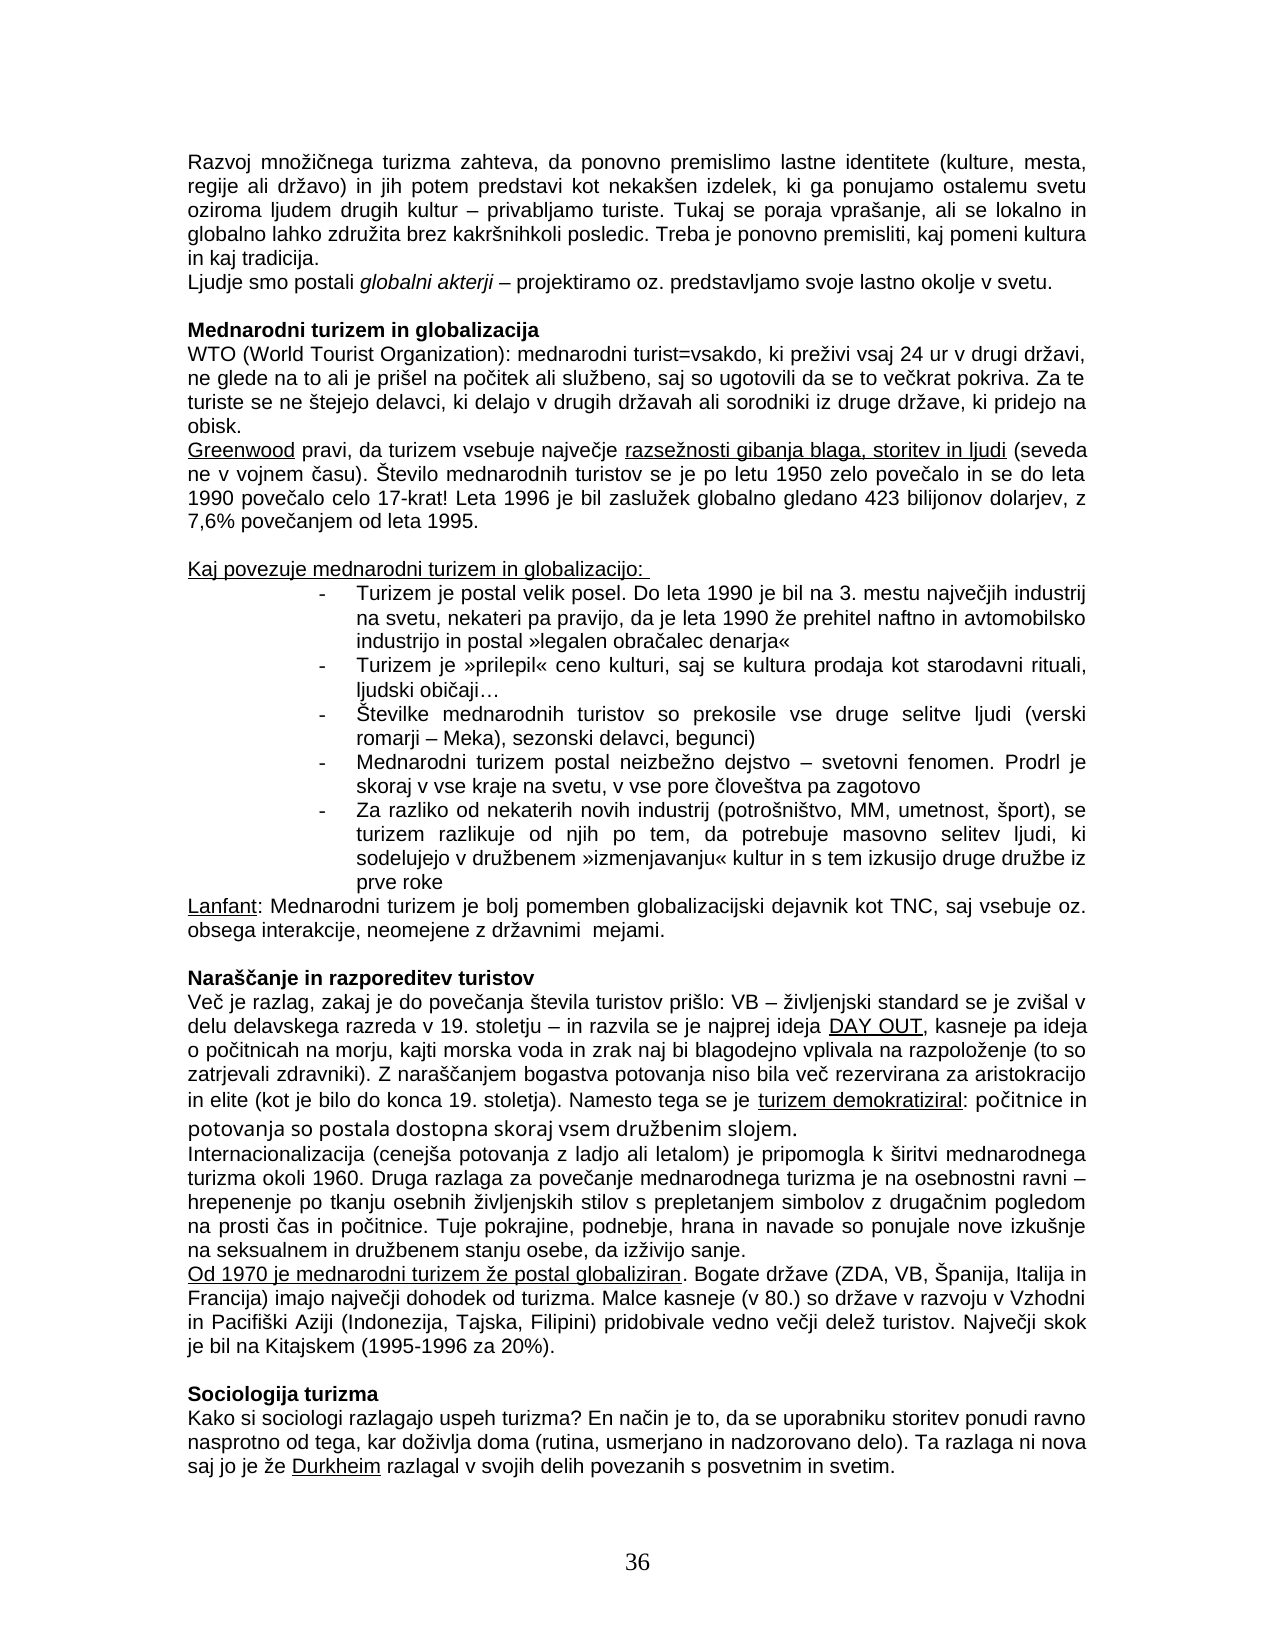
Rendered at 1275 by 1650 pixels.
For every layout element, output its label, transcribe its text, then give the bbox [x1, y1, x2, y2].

text Več je razlag, zakaj je do povečanja števila turistov prišlo: VB – življenjski standard se je zvišal v delu delavskega razreda v 19. stoletju – in razvila se je najprej ideja DAY OUT, kasneje pa ideja o počitnicah na morju, kajti morska voda in zrak naj bi blagodejno vplivala na razpoloženje (to so zatrjevali zdravniki). Z naraščanjem bogastva potovanja niso bila več rezervirana za aristokracijo in elite (kot je bilo do konca 19. stoletja). Namesto tega se je turizem demokratiziral: počitnice in potovanja so postala dostopna skoraj vsem družbenim slojem. [187, 989, 1087, 1142]
text WTO (World Tourist Organization): mednarodni turist=vsakdo, ki preživi vsaj 24 ur v drugi državi, ne glede na to ali je prišel na počitek ali službeno, saj so ugotovili da se to večkrat pokriva. Za te turiste se ne štejejo delavci, ki delajo v drugih državah ali sorodniki iz druge države, ki pridejo na obisk. [187, 342, 1087, 437]
text Sociologija turizma [187, 1382, 1087, 1406]
text Ljudje smo postali globalni akterji – projektiramo oz. predstavljamo svoje lastno okolje v svetu. [187, 270, 1087, 294]
text Razvoj množičnega turizma zahteva, da ponovno premislimo lastne identitete (kulture, mesta, regije ali državo) in jih potem predstavi kot nekakšen izdelek, ki ga ponujamo ostalemu svetu oziroma ljudem drugih kultur – privabljamo turiste. Tukaj se poraja vprašanje, ali se lokalno in globalno lahko združita brez kakršnihkoli posledic. Treba je ponovno premisliti, kaj pomeni kultura in kaj tradicija. [187, 150, 1087, 270]
list Turizem je postal velik posel. Do leta 1990 je bil na 3. mestu največjih industrij na svetu, nekateri pa pravijo, da je leta 1990 že prehitel naftno in avtomobilsko industrijo in postal »legalen obračalec denarja« [319, 581, 1087, 653]
text Internacionalizacija (cenejša potovanja z ladjo ali letalom) je pripomogla k širitvi mednarodnega turizma okoli 1960. Druga razlaga za povečanje mednarodnega turizma je na osebnostni ravni – hrepenenje po tkanju osebnih življenjskih stilov s prepletanjem simbolov z drugačnim pogledom na prosti čas in počitnice. Tuje pokrajine, podnebje, hrana in navade so ponujale nove izkušnje na seksualnem in družbenem stanju osebe, da izživijo sanje. [187, 1142, 1087, 1262]
text Greenwood pravi, da turizem vsebuje največje razsežnosti gibanja blaga, storitev in ljudi (seveda ne v vojnem času). Število mednarodnih turistov se je po letu 1950 zelo povečalo in se do leta 1990 povečalo celo 17-krat! Leta 1996 je bil zaslužek globalno gledano 423 bilijonov dolarjev, z 7,6% povečanjem od leta 1995. [187, 437, 1087, 533]
text Kaj povezuje mednarodni turizem in globalizacijo: [187, 557, 1087, 581]
text Lanfant: Mednarodni turizem je bolj pomemben globalizacijski dejavnik kot TNC, saj vsebuje oz. obsega interakcije, neomejene z državnimi mejami. [187, 894, 1087, 942]
text Naraščanje in razporeditev turistov [187, 966, 1087, 989]
list Turizem je »prilepil« ceno kulturi, saj se kultura prodaja kot starodavni rituali, ljudski običaji… [319, 653, 1087, 701]
text Od 1970 je mednarodni turizem že postal globaliziran. Bogate države (ZDA, VB, Španija, Italija in Francija) imajo največji dohodek od turizma. Malce kasneje (v 80.) so države v razvoju v Vzhodni in Pacifiški Aziji (Indonezija, Tajska, Filipini) pridobivale vedno večji delež turistov. Največji skok je bil na Kitajskem (1995-1996 za 20%). [187, 1262, 1087, 1358]
list Mednarodni turizem postal neizbežno dejstvo – svetovni fenomen. Prodrl je skoraj v vse kraje na svetu, v vse pore človeštva pa zagotovo [319, 749, 1087, 798]
list Številke mednarodnih turistov so prekosile vse druge selitve ljudi (verski romarji – Meka), sezonski delavci, begunci) [319, 701, 1087, 749]
list Za razliko od nekaterih novih industrij (potrošništvo, MM, umetnost, šport), se turizem razlikuje od njih po tem, da potrebuje masovno selitev ljudi, ki sodelujejo v družbenem »izmenjavanju« kultur in s tem izkusijo druge družbe iz prve roke [319, 798, 1087, 894]
text Mednarodni turizem in globalizacija [187, 318, 1087, 342]
text Kako si sociologi razlagajo uspeh turizma? En način je to, da se uporabniku storitev ponudi ravno nasprotno od tega, kar doživlja doma (rutina, usmerjano in nadzorovano delo). Ta razlaga ni nova saj jo je že Durkheim razlagal v svojih delih povezanih s posvetnim in svetim. [187, 1406, 1087, 1478]
